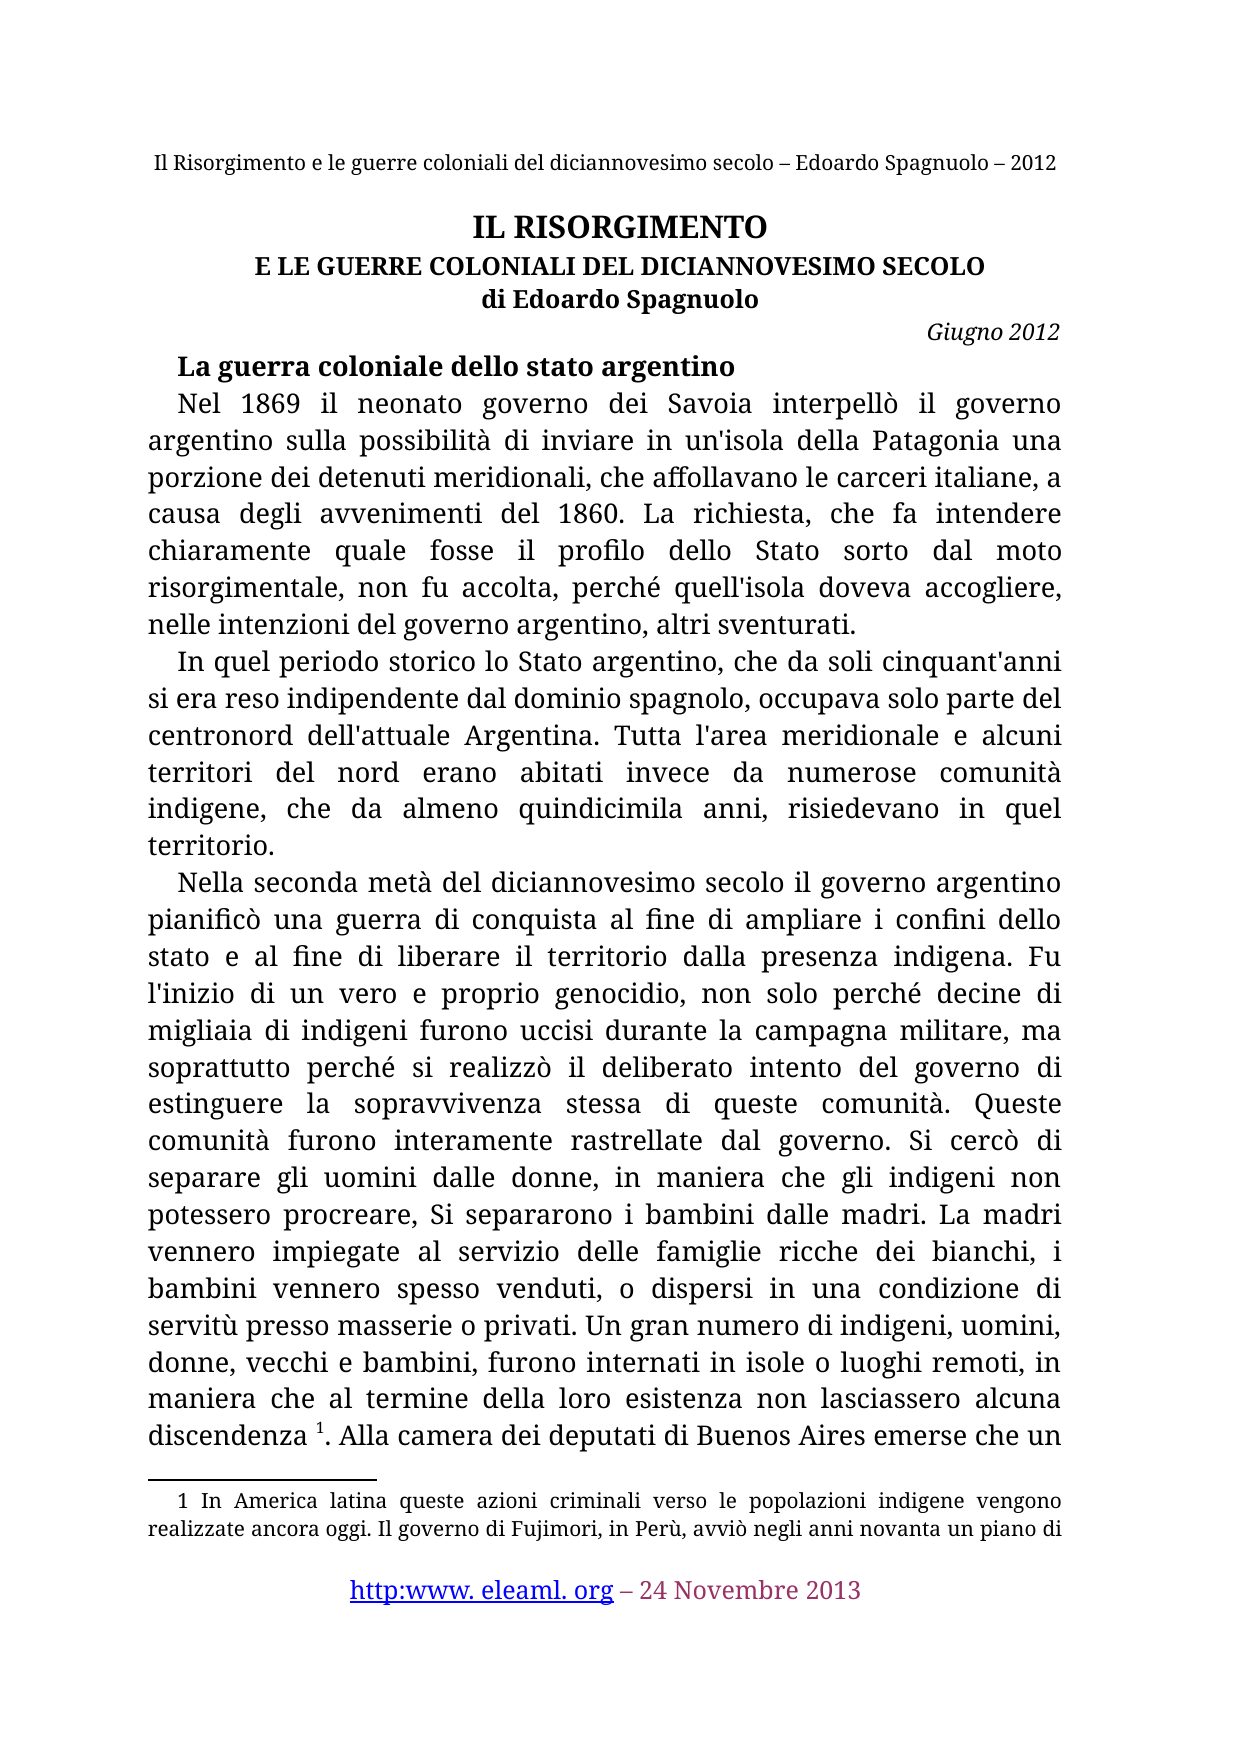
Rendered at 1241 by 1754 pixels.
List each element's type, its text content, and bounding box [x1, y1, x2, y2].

text E LE GUERRE COLONIALI DEL DICIANNOVESIMO SECOLO [148, 248, 1063, 282]
text IL RISORGIMENTO [148, 206, 1063, 248]
text Giugno 2012 [148, 316, 1063, 347]
text La guerra coloniale dello stato argentino [148, 347, 1063, 384]
text di Edoardo Spagnuolo [148, 282, 1063, 316]
text In America latina queste azioni criminali verso le popolazioni indigene vengono realizzate ancora oggi. Il governo di Fujimori, in Perù, avviò negli anni novanta un piano di [148, 1486, 1063, 1543]
text In quel periodo storico lo Stato argentino, che da soli cinquant'anni si era reso indipendente dal dominio spagnolo, occupava solo parte del centronord dell'attuale Argentina. Tutta l'area meridionale e alcuni territori del nord erano abitati invece da numerose comunità indigene, che da almeno quindicimila anni, risiedevano in quel territorio. [148, 642, 1063, 864]
text Nel 1869 il neonato governo dei Savoia interpellò il governo argentino sulla possibilità di inviare in un'isola della Patagonia una porzione dei detenuti meridionali, che affollavano le carceri italiane, a causa degli avvenimenti del 1860. La richiesta, che fa intendere chiaramente quale fosse il profilo dello Stato sorto dal moto risorgimentale, non fu accolta, perché quell'isola doveva accogliere, nelle intenzioni del governo argentino, altri sventurati. [148, 384, 1063, 642]
text Nella seconda metà del diciannovesimo secolo il governo argentino pianificò una guerra di conquista al fine di ampliare i confini dello stato e al fine di liberare il territorio dalla presenza indigena. Fu l'inizio di un vero e proprio genocidio, non solo perché decine di migliaia di indigeni furono uccisi durante la campagna militare, ma soprattutto perché si realizzò il deliberato intento del governo di estinguere la sopravvivenza stessa di queste comunità. Queste comunità furono interamente rastrellate dal governo. Si cercò di separare gli uomini dalle donne, in maniera che gli indigeni non potessero procreare, Si separarono i bambini dalle madri. La madri vennero impiegate al servizio delle famiglie ricche dei bianchi, i bambini vennero spesso venduti, o dispersi in una condizione di servitù presso masserie o privati. Un gran numero di indigeni, uomini, donne, vecchi e bambini, furono internati in isole o luoghi remoti, in maniera che al termine della loro esistenza non lasciassero alcuna discendenza . Alla camera dei deputati di Buenos Aires emerse che un [148, 864, 1063, 1454]
